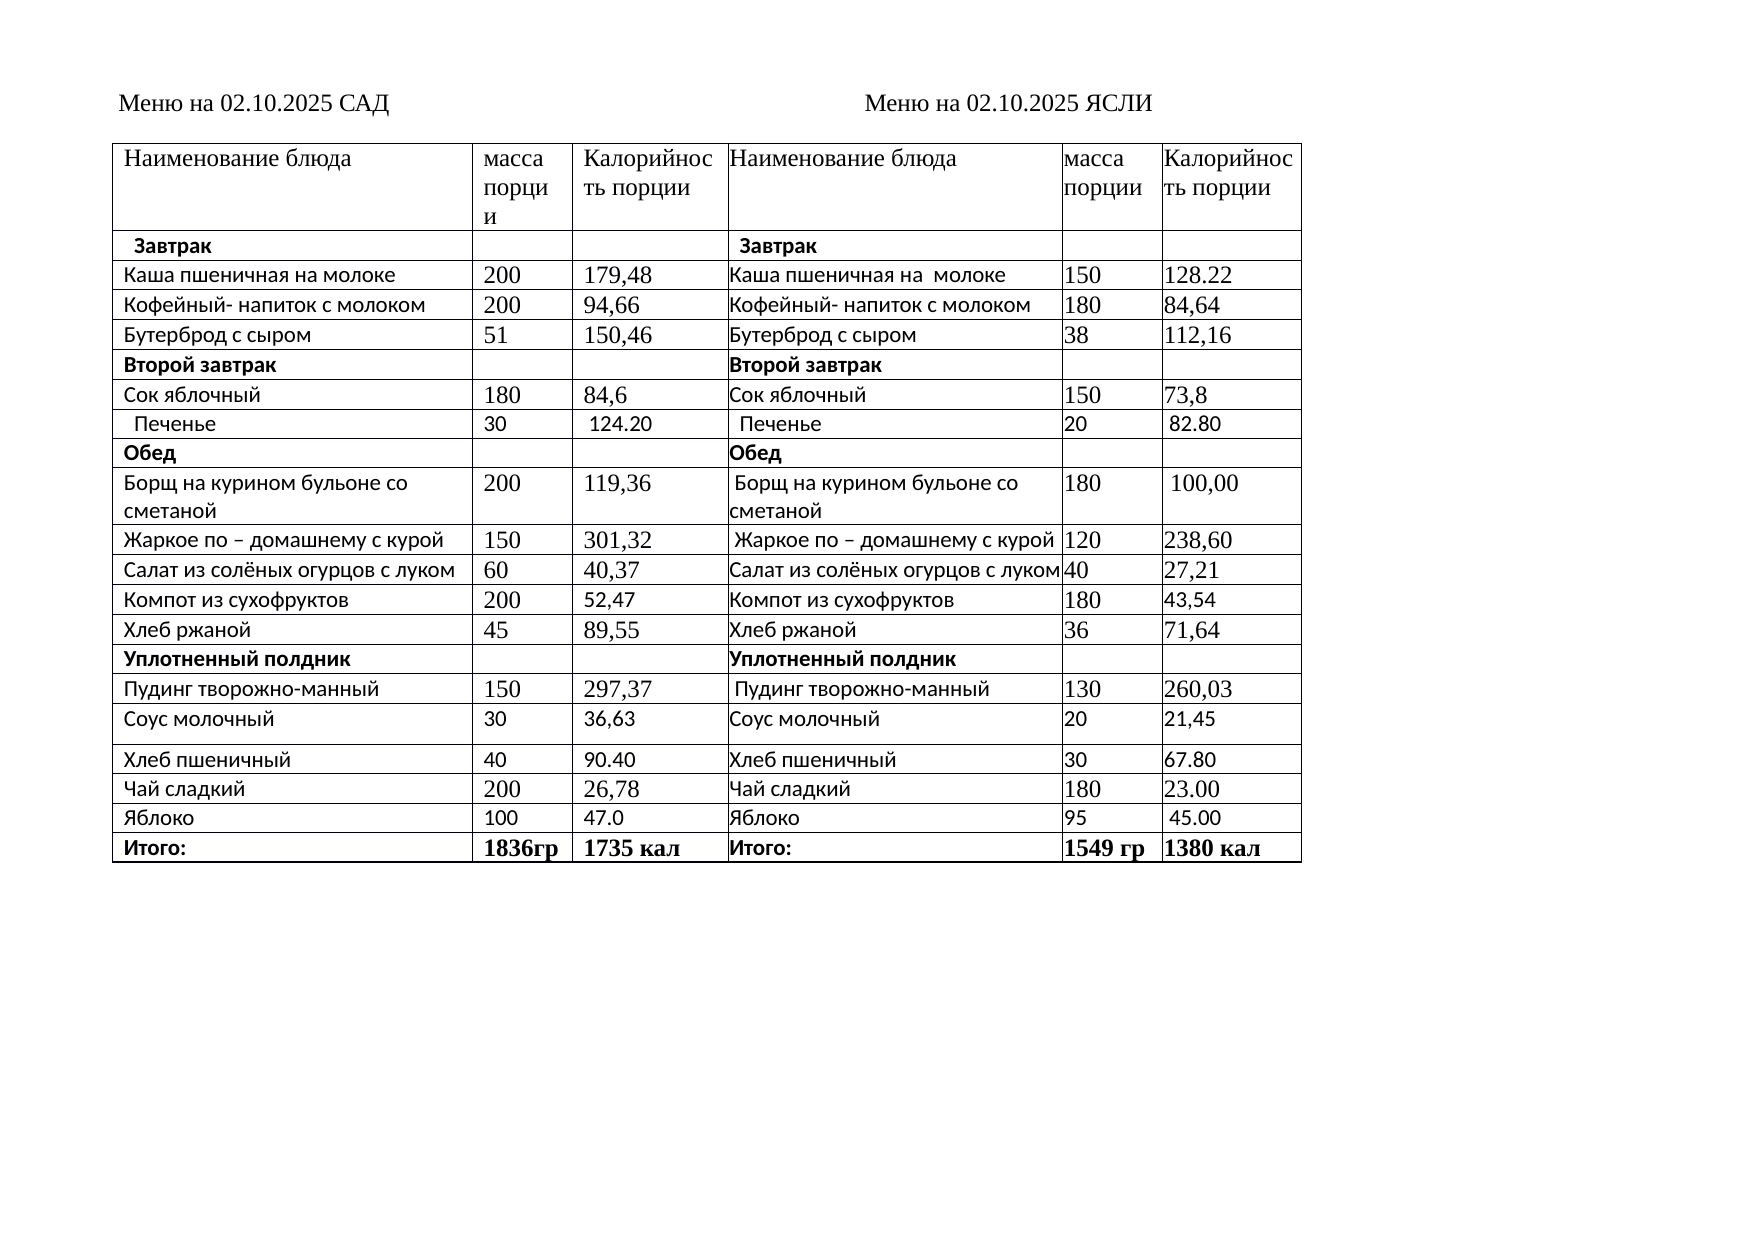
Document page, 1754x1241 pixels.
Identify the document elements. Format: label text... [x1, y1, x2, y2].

table_cell Соус молочный [113, 704, 472, 744]
table_cell 60 [473, 555, 572, 584]
table_cell 1380 кал [1163, 833, 1301, 861]
table_cell [473, 645, 572, 673]
table_cell [573, 231, 728, 259]
table_cell 45 [473, 615, 572, 643]
table_cell Уплотненный полдник [113, 645, 472, 673]
table_cell 130 [1063, 674, 1162, 703]
table_cell Хлеб ржаной [729, 615, 1062, 643]
table_cell 150,46 [573, 320, 728, 349]
table_cell Обед [113, 439, 472, 467]
table_cell Каша пшеничная на молоке [113, 261, 472, 289]
table_cell 1836гр [473, 833, 572, 861]
table_cell Соус молочный [729, 704, 1062, 744]
table_cell Яблоко [729, 804, 1062, 832]
table_cell 95 [1063, 804, 1162, 832]
table_cell [473, 439, 572, 467]
table_cell 20 [1063, 704, 1162, 744]
table_cell [573, 439, 728, 467]
table_cell [1063, 645, 1162, 673]
table_cell Компот из сухофруктов [729, 585, 1062, 614]
table_cell 150 [1063, 380, 1162, 408]
table_cell Итого: [729, 833, 1062, 861]
table_cell Итого: [113, 833, 472, 861]
table_header Калорийность порции [1163, 144, 1301, 230]
table_cell Завтрак [113, 231, 472, 259]
table_cell 89,55 [573, 615, 728, 643]
table_cell Жаркое по – домашнему с курой [113, 525, 472, 554]
table_cell 179,48 [573, 261, 728, 289]
table_cell 84,64 [1163, 290, 1301, 319]
table_cell 124.20 [573, 410, 728, 437]
table_cell 180 [1063, 290, 1162, 319]
table_header Калорийность порции [573, 144, 728, 230]
table_cell 150 [473, 674, 572, 703]
table_cell 51 [473, 320, 572, 349]
table_cell Салат из солёных огурцов с луком [729, 555, 1062, 584]
table_cell 1549 гр [1063, 833, 1162, 861]
table_cell 120 [1063, 525, 1162, 554]
table_cell 94,66 [573, 290, 728, 319]
table_cell 301,32 [573, 525, 728, 554]
table_cell [473, 350, 572, 379]
table_cell Яблоко [113, 804, 472, 832]
table_cell Уплотненный полдник [729, 645, 1062, 673]
table_cell 82.80 [1163, 410, 1301, 437]
table_cell Обед [729, 439, 1062, 467]
table_cell 119,36 [573, 468, 728, 524]
table_cell Салат из солёных огурцов с луком [113, 555, 472, 584]
table_cell 27,21 [1163, 555, 1301, 584]
table_cell 150 [473, 525, 572, 554]
table_cell Хлеб ржаной [113, 615, 472, 643]
table_header масса порции [1063, 144, 1162, 230]
table_cell 180 [1063, 585, 1162, 614]
table_cell Бутерброд с сыром [113, 320, 472, 349]
table_header Наименование блюда [113, 144, 472, 230]
table_cell [1163, 645, 1301, 673]
table_cell 200 [473, 774, 572, 802]
table_cell 40 [1063, 555, 1162, 584]
table_cell 47.0 [573, 804, 728, 832]
table_cell [1163, 439, 1301, 467]
table_cell 52,47 [573, 585, 728, 614]
table_cell Пудинг творожно-манный [729, 674, 1062, 703]
table_cell 40,37 [573, 555, 728, 584]
table_cell Второй завтрак [729, 350, 1062, 379]
table_cell 112,16 [1163, 320, 1301, 349]
table_cell 200 [473, 468, 572, 524]
table_cell Печенье [729, 410, 1062, 437]
table_cell Завтрак [729, 231, 1062, 259]
table_cell 180 [473, 380, 572, 408]
table_cell 84,6 [573, 380, 728, 408]
table_cell 36,63 [573, 704, 728, 744]
table_cell Хлеб пшеничный [729, 745, 1062, 773]
table_cell 150 [1063, 261, 1162, 289]
table_cell 100 [473, 804, 572, 832]
table_cell 260,03 [1163, 674, 1301, 703]
table_cell Чай сладкий [113, 774, 472, 802]
table_cell [1163, 231, 1301, 259]
table_cell [1063, 350, 1162, 379]
table_cell 90.40 [573, 745, 728, 773]
table_cell 100,00 [1163, 468, 1301, 524]
table_cell Кофейный- напиток с молоком [113, 290, 472, 319]
table_cell [573, 645, 728, 673]
table_cell Кофейный- напиток с молоком [729, 290, 1062, 319]
table_cell 45.00 [1163, 804, 1301, 832]
table_cell 30 [473, 410, 572, 437]
table_cell 67.80 [1163, 745, 1301, 773]
table_cell [1163, 350, 1301, 379]
table_cell 180 [1063, 774, 1162, 802]
table_cell Компот из сухофруктов [113, 585, 472, 614]
table_cell Сок яблочный [729, 380, 1062, 408]
table_cell 1735 кал [573, 833, 728, 861]
table_cell 36 [1063, 615, 1162, 643]
table_cell Борщ на курином бульоне со сметаной [729, 468, 1062, 524]
table_cell 23.00 [1163, 774, 1301, 802]
text Меню на 02.10.2025 САД Меню на 02.10.2025 ЯСЛИ [118, 88, 1636, 117]
table_cell [473, 231, 572, 259]
table_cell 200 [473, 290, 572, 319]
table_cell Хлеб пшеничный [113, 745, 472, 773]
table_cell 38 [1063, 320, 1162, 349]
table_cell Жаркое по – домашнему с курой [729, 525, 1062, 554]
table_cell [573, 350, 728, 379]
table_cell [1063, 231, 1162, 259]
table_cell [1063, 439, 1162, 467]
table_cell 21,45 [1163, 704, 1301, 744]
table_cell 180 [1063, 468, 1162, 524]
table_cell Пудинг творожно-манный [113, 674, 472, 703]
table_cell 30 [1063, 745, 1162, 773]
table_cell Печенье [113, 410, 472, 437]
table_cell Сок яблочный [113, 380, 472, 408]
table_cell 200 [473, 261, 572, 289]
table_cell 20 [1063, 410, 1162, 437]
table_cell 297,37 [573, 674, 728, 703]
table_header масса порции [473, 144, 572, 230]
table_cell 71,64 [1163, 615, 1301, 643]
table_cell Борщ на курином бульоне со сметаной [113, 468, 472, 524]
table_cell Чай сладкий [729, 774, 1062, 802]
table_header Наименование блюда [729, 144, 1062, 230]
table_cell 200 [473, 585, 572, 614]
table_cell Бутерброд с сыром [729, 320, 1062, 349]
table_cell 43,54 [1163, 585, 1301, 614]
table_cell Второй завтрак [113, 350, 472, 379]
table_cell 30 [473, 704, 572, 744]
table_cell 40 [473, 745, 572, 773]
table_cell 238,60 [1163, 525, 1301, 554]
table_cell 128.22 [1163, 261, 1301, 289]
table_cell 26,78 [573, 774, 728, 802]
table_cell 73,8 [1163, 380, 1301, 408]
table_cell Каша пшеничная на молоке [729, 261, 1062, 289]
